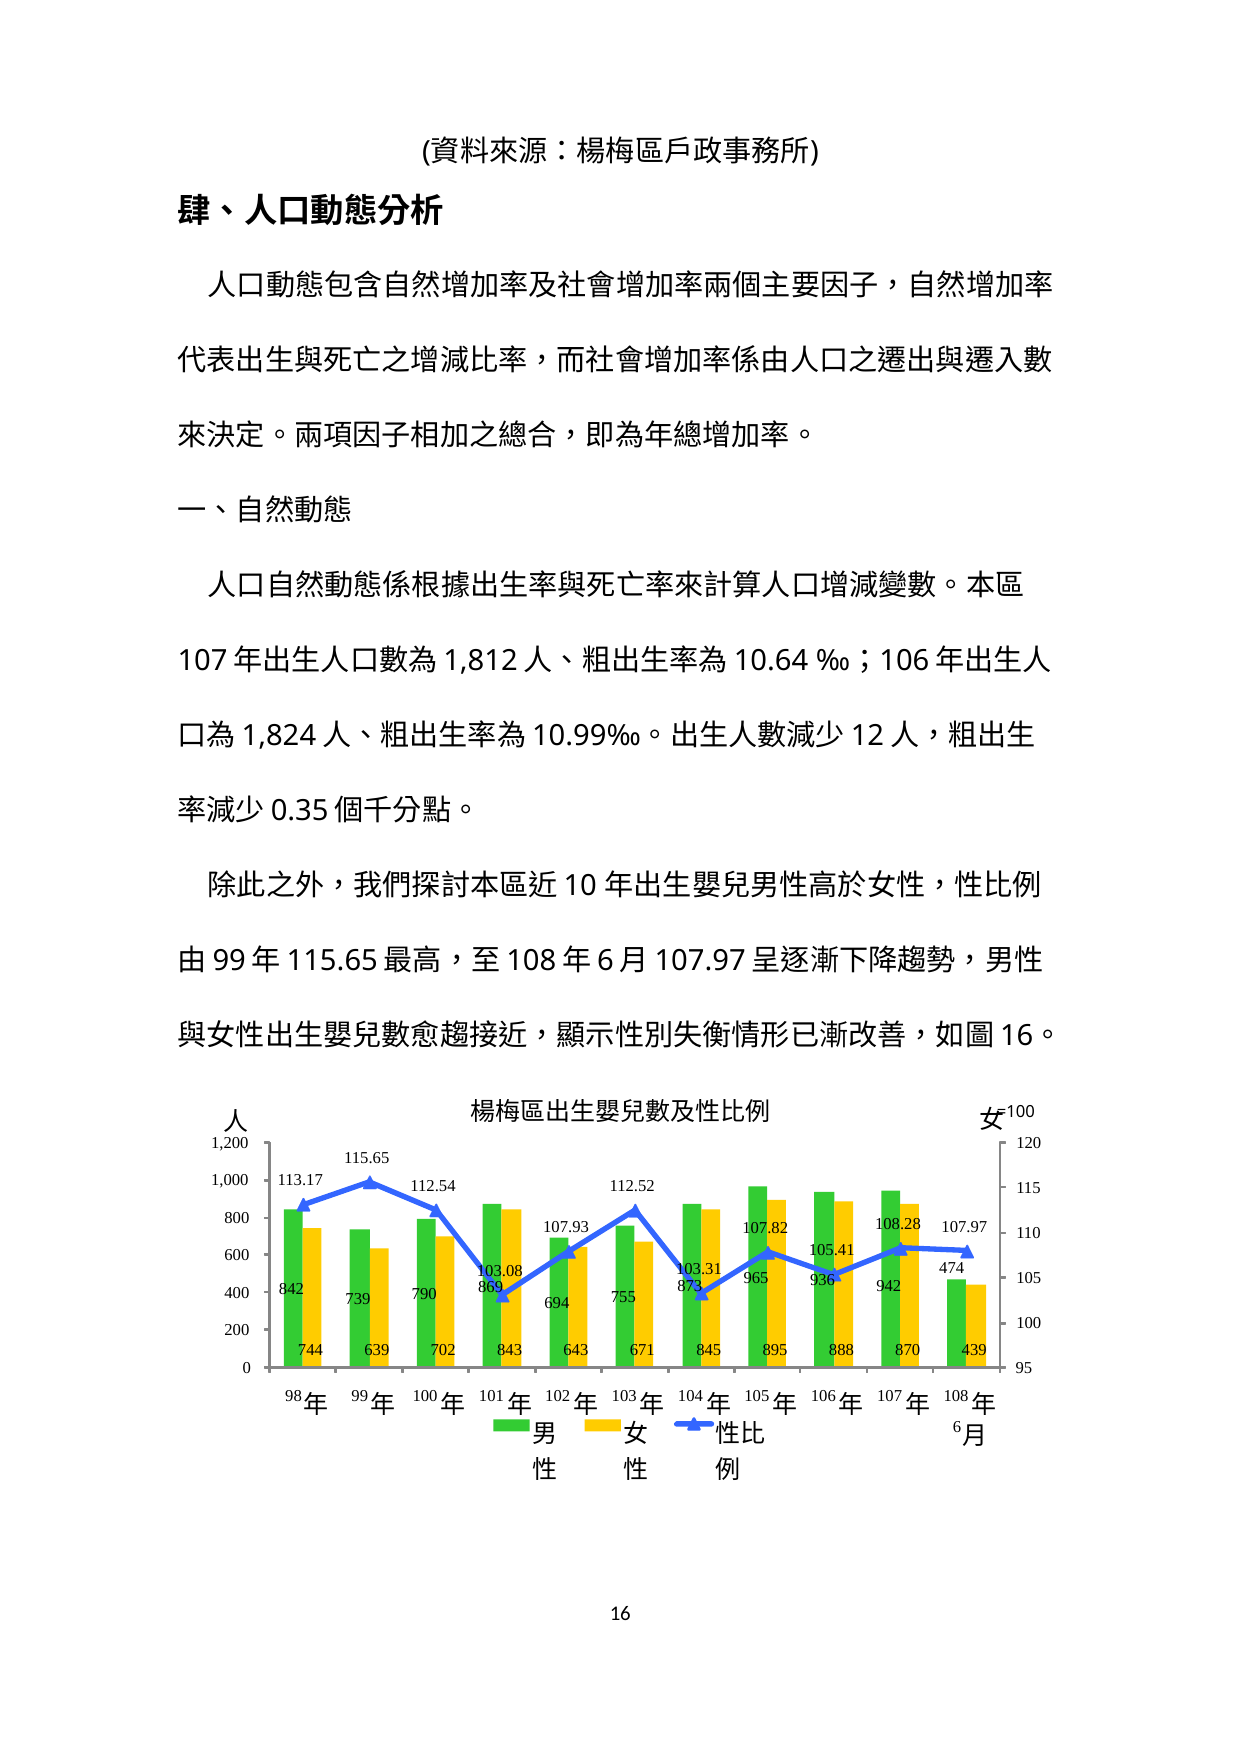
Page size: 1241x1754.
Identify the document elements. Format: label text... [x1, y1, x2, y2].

text 一、自然動態 [177, 470, 1063, 545]
text 人口動態包含自然增加率及社會增加率兩個主要因子，自然增加率代表出生與死亡之增減比率，而社會增加率係由人口之遷出與遷入數來決定。兩項因子相加之總合，即為年總增加率。 [177, 245, 1063, 470]
text 人口自然動態係根據出生率與死亡率來計算人口增減變數。本區107年出生人口數為1,812人、粗出生率為10.64 ‰；106年出生人口為1,824人、粗出生率為10.99‰。出生人數減少12人，粗出生率減少0.35個千分點。 [177, 545, 1063, 845]
text 除此之外，我們探討本區近10 年出生嬰兒男性高於女性，性比例由99年115.65最高，至108年6月107.97呈逐漸下降趨勢，男性與女性出生嬰兒數愈趨接近，顯示性別失衡情形已漸改善，如圖16。 [177, 845, 1063, 1070]
text 肆、人口動態分析 [177, 170, 1063, 245]
text (資料來源：楊梅區戶政事務所) [177, 128, 1063, 170]
